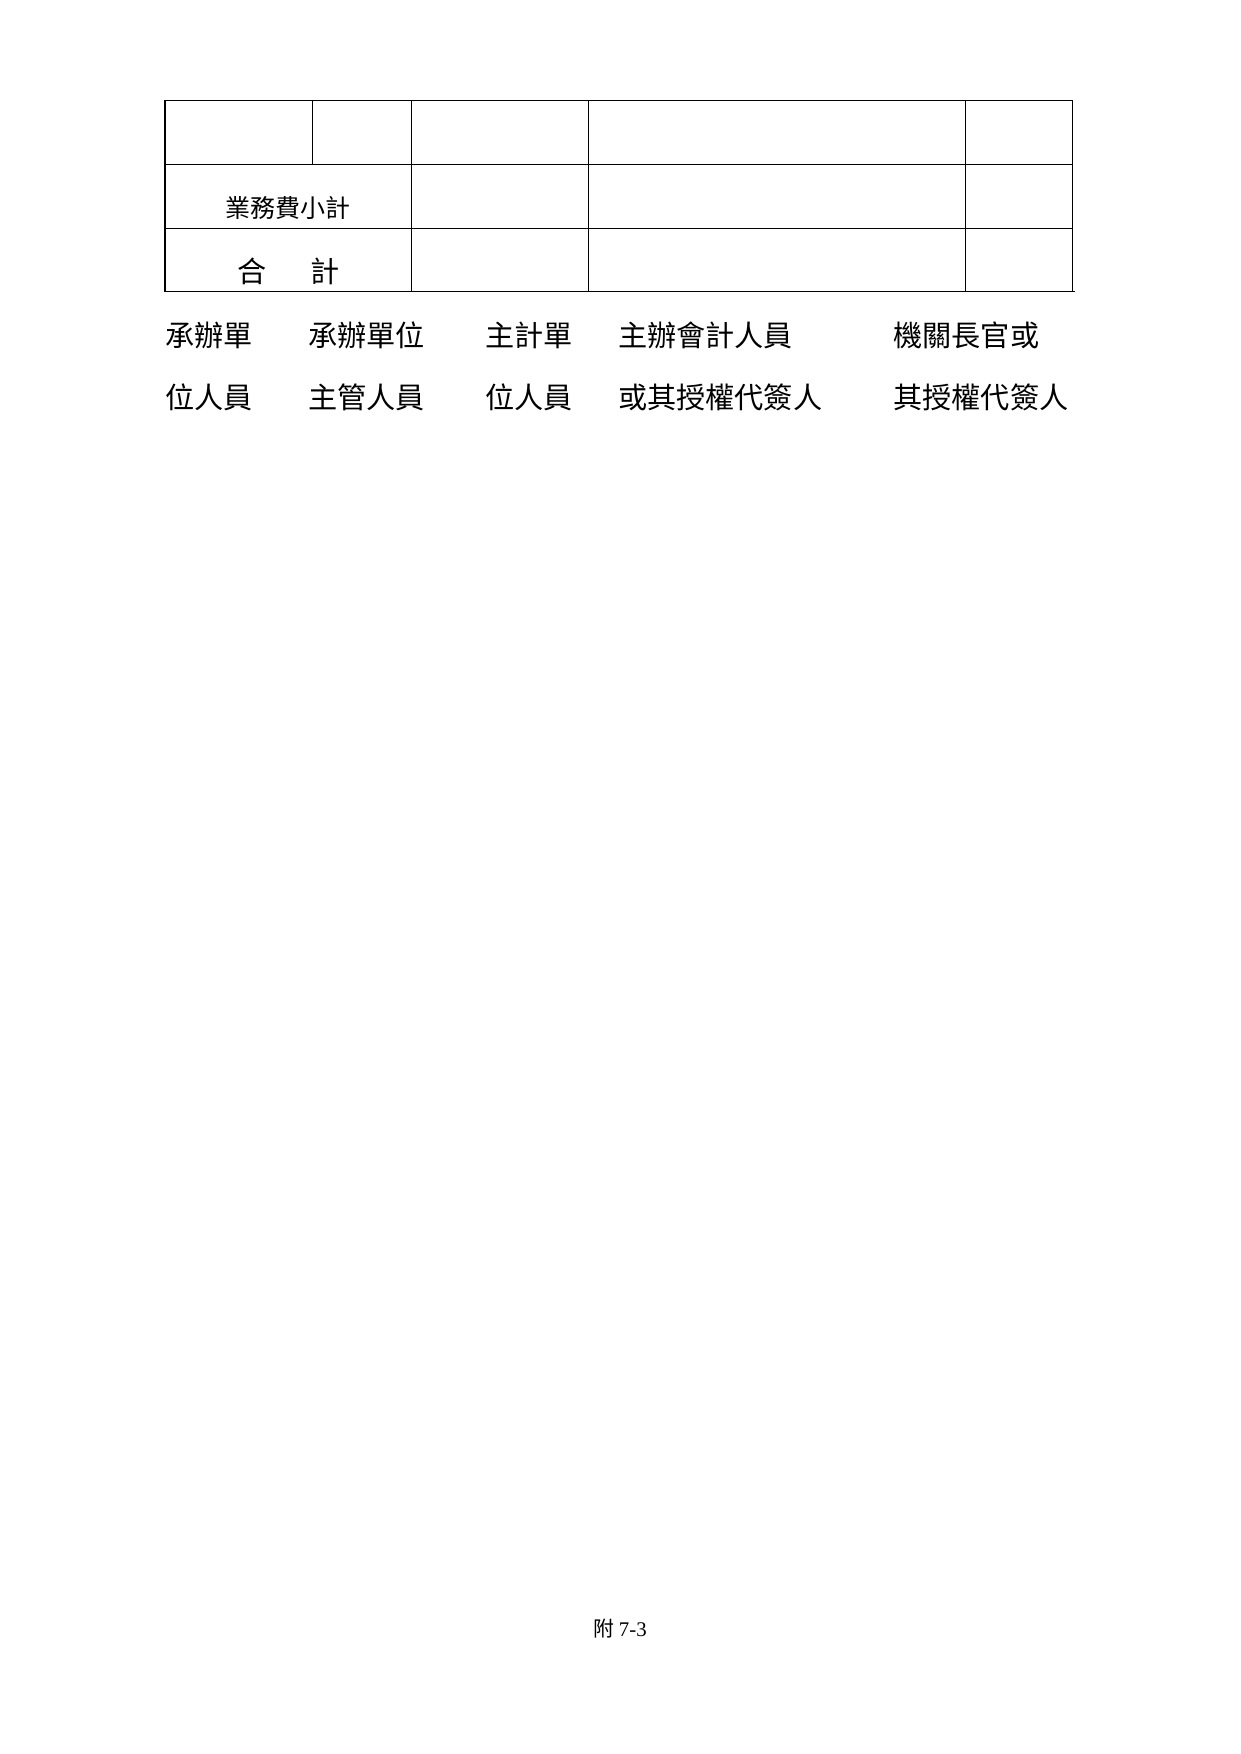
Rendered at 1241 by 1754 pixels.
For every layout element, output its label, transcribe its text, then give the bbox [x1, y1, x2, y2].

table_cell 主計單 位人員 [485, 292, 618, 417]
table_cell [412, 229, 588, 291]
table_cell [966, 165, 1072, 227]
table_cell [589, 101, 965, 164]
table_cell 合 計 [166, 229, 411, 291]
table_cell 承辦單 位人員 [165, 292, 308, 417]
table_cell [412, 101, 588, 164]
table_cell 業務費小計 [166, 165, 411, 227]
table_cell [313, 101, 411, 164]
table_cell [966, 229, 1072, 291]
table_cell [412, 165, 588, 227]
table_cell 機關長官或 其授權代簽人 [893, 292, 1075, 417]
table_cell [166, 101, 312, 164]
table_cell 主辦會計人員 或其授權代簽人 [618, 292, 893, 417]
table_cell [966, 101, 1072, 164]
table_cell [589, 229, 965, 291]
table_cell 承辦單位 主管人員 [308, 292, 485, 417]
table_cell [589, 165, 965, 227]
